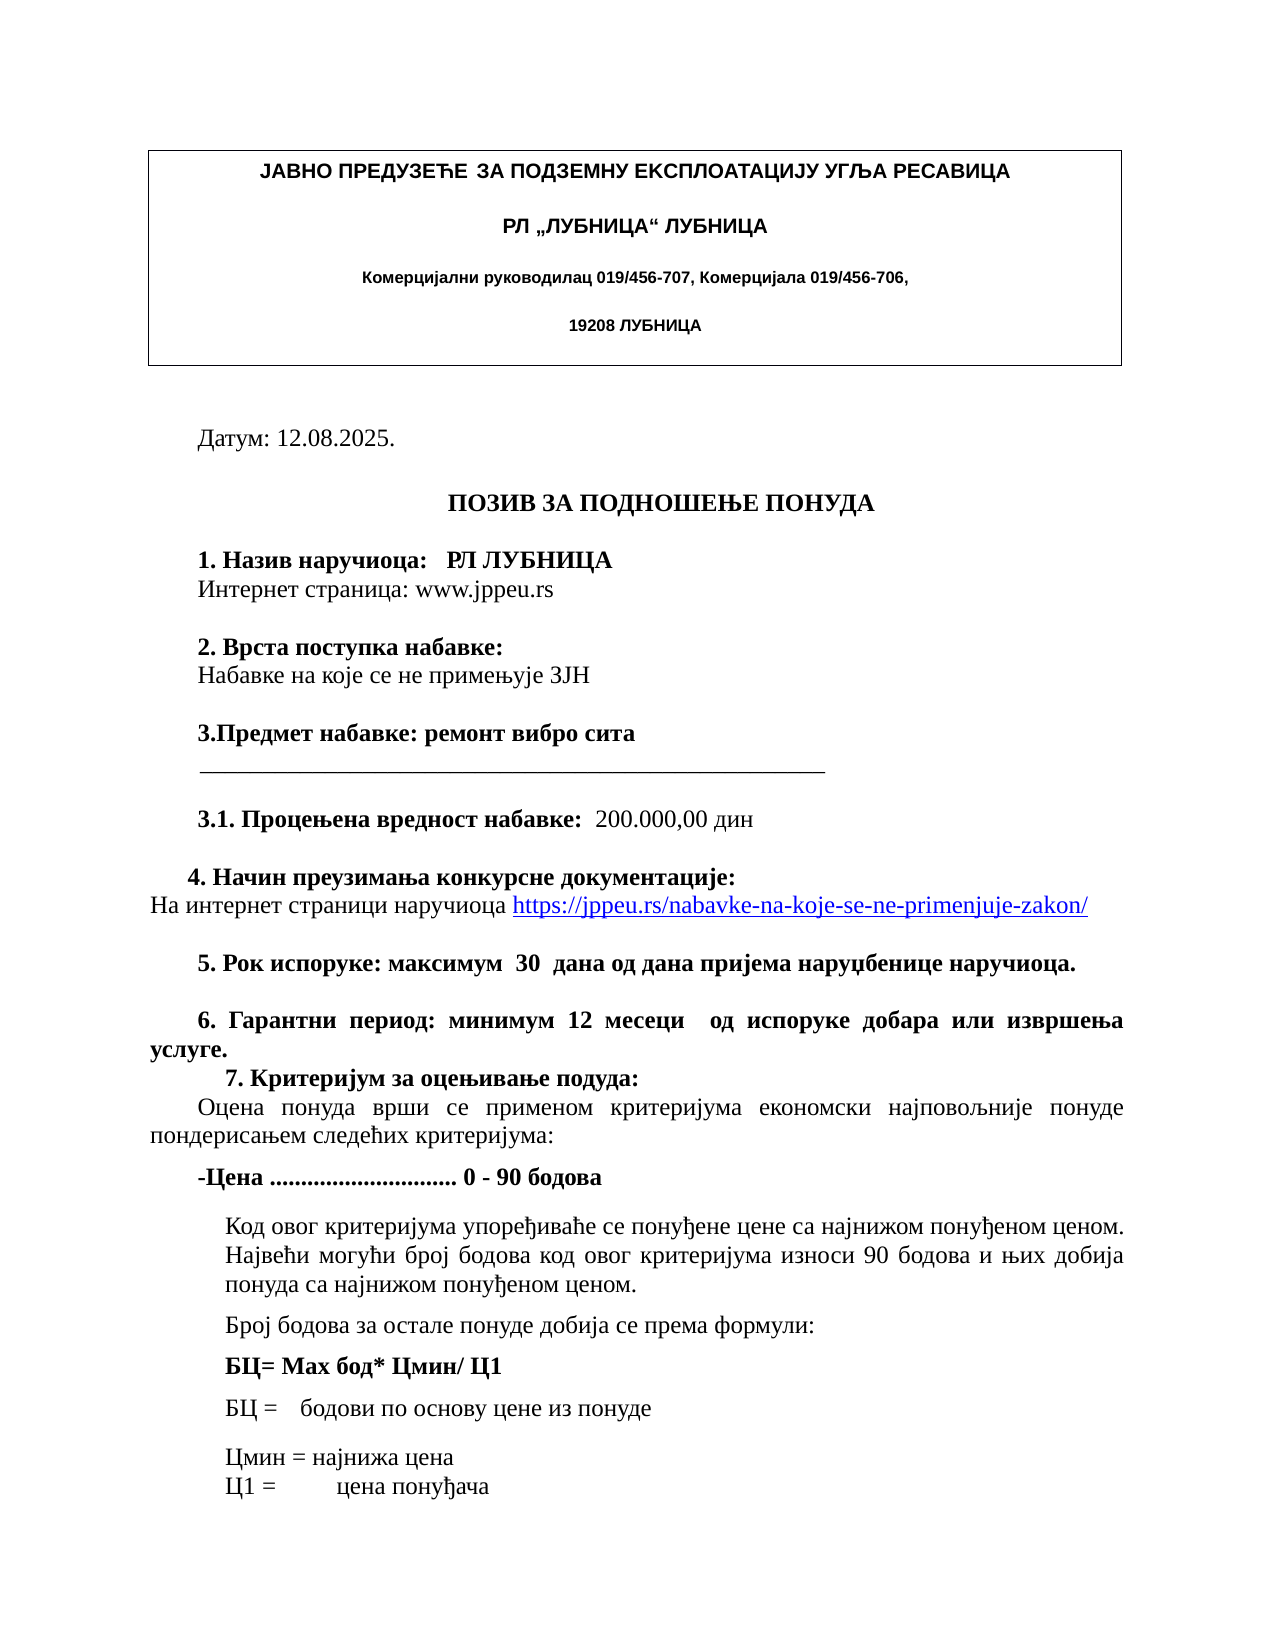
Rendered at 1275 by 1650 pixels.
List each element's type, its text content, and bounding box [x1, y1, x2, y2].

text Код овог критеријума упоређиваће се понуђене цене са најнижом понуђеном ценом. Највећи могући број бодова код овог критеријума износи 90 бодова и њих добија понуда са најнижом понуђеном ценом. [225, 1211, 1125, 1298]
text Интернет страница: www.jppeu.rs [150, 574, 1125, 603]
text __________________________________________________ [150, 747, 1125, 776]
text БЦ = бодови по основу цене из понуде [225, 1393, 1125, 1421]
text Датум: 12.08.2025. [150, 423, 1125, 452]
text БЦ= Маx бод* Цмин/ Ц1 [225, 1351, 1125, 1380]
text 2. Врста поступка набавке: [150, 632, 1125, 661]
text 4. Начин преузимања конкурсне документације: [150, 862, 1125, 891]
text 1. Назив наручиоца: РЛ ЛУБНИЦА [150, 546, 1125, 574]
text 5. Рок испоруке: максимум 30 дана од дана пријема наруџбенице наручиоца. [150, 948, 1125, 977]
text Број бодова за остале понуде добија се према формули: [225, 1310, 1125, 1339]
text Набавке на које се не примењује ЗЈН [150, 661, 1125, 689]
text Цмин = најнижа цена [225, 1442, 1125, 1471]
text ПОЗИВ ЗА ПОДНОШЕЊЕ ПОНУДА [150, 488, 1125, 517]
text 7. Критеријум за оцењивање подуда: [150, 1063, 1125, 1092]
text 6. Гарантни период: минимум 12 месеци од испоруке добара или извршења услуге. [150, 1006, 1125, 1063]
text 3.1. Процењена вредност набавке: 200.000,00 дин [150, 804, 1125, 833]
text На интернет страници наручиоца https://jppeu.rs/nabavke-na-koje-se-ne-primenjuje-zakon/ [150, 891, 1125, 919]
text Ц1 = цена понуђача [225, 1471, 1125, 1500]
table_header ЈАВНО ПРЕДУЗЕЋЕ ЗА ПОДЗЕМНУ EKСПЛОАТАЦИЈУ УГЉА РЕСАВИЦА РЛ „ЛУБНИЦА“ ЛУБНИЦА Комерцијални руководилац 019/456-707, Комерцијала 019/456-706, 19208 ЛУБНИЦА [149, 151, 1121, 365]
text Оцена понуда врши се применом критеријума економски најповољније понуде пондерисањем следећих критеријума: [150, 1092, 1125, 1149]
text -Цена .............................. 0 - 90 бодова [150, 1162, 1125, 1191]
text 3.Предмет набавке: ремонт вибро сита [150, 718, 1125, 747]
